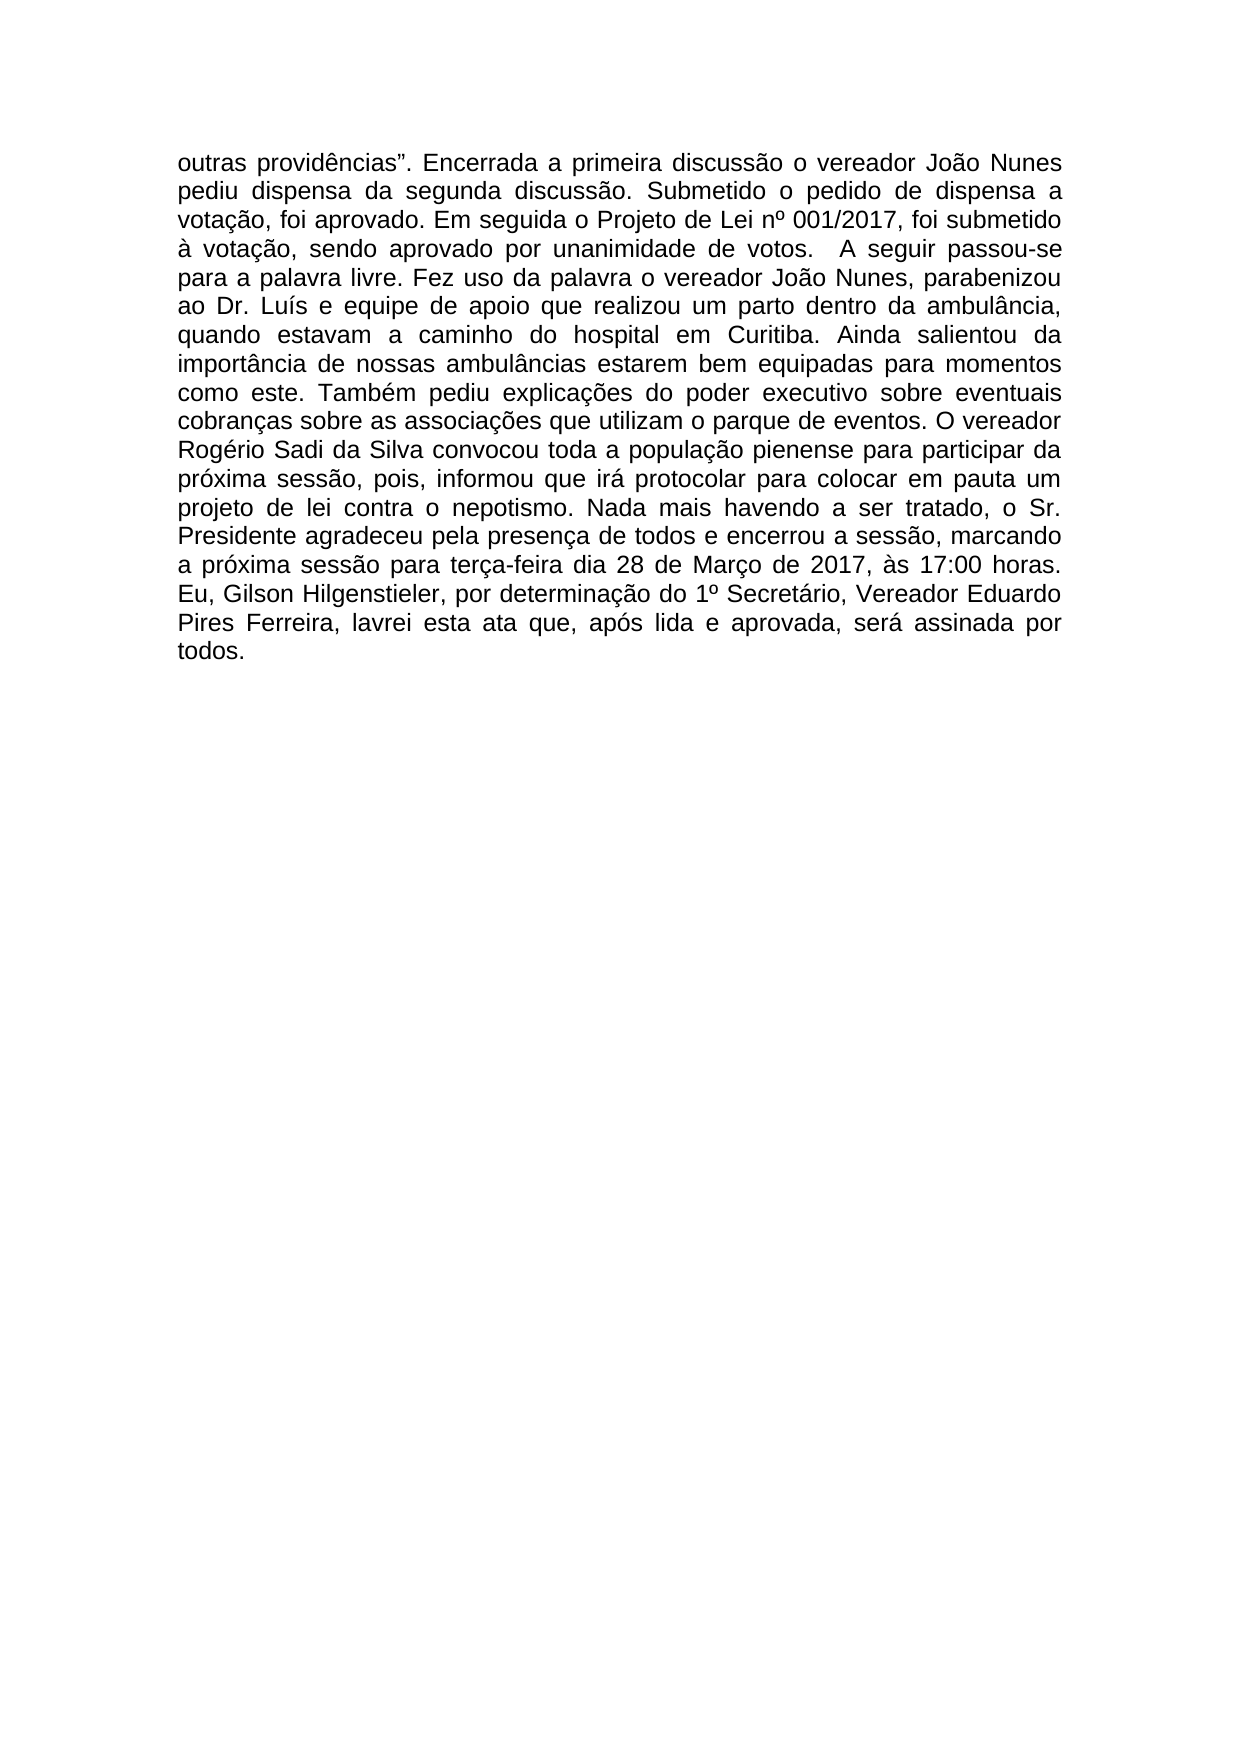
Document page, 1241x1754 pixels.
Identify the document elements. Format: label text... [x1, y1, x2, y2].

text outras providências”. Encerrada a primeira discussão o vereador João Nunes pediu dispensa da segunda discussão. Submetido o pedido de dispensa a votação, foi aprovado. Em seguida o Projeto de Lei nº 001/2017, foi submetido à votação, sendo aprovado por unanimidade de votos. A seguir passou-se para a palavra livre. Fez uso da palavra o vereador João Nunes, parabenizou ao Dr. Luís e equipe de apoio que realizou um parto dentro da ambulância, quando estavam a caminho do hospital em Curitiba. Ainda salientou da importância de nossas ambulâncias estarem bem equipadas para momentos como este. Também pediu explicações do poder executivo sobre eventuais cobranças sobre as associações que utilizam o parque de eventos. O vereador Rogério Sadi da Silva convocou toda a população pienense para participar da próxima sessão, pois, informou que irá protocolar para colocar em pauta um projeto de lei contra o nepotismo. Nada mais havendo a ser tratado, o Sr. Presidente agradeceu pela presença de todos e encerrou a sessão, marcando a próxima sessão para terça-feira dia 28 de Março de 2017, às 17:00 horas. Eu, Gilson Hilgenstieler, por determinação do 1º Secretário, Vereador Eduardo Pires Ferreira, lavrei esta ata que, após lida e aprovada, será assinada por todos. [177, 148, 1063, 665]
